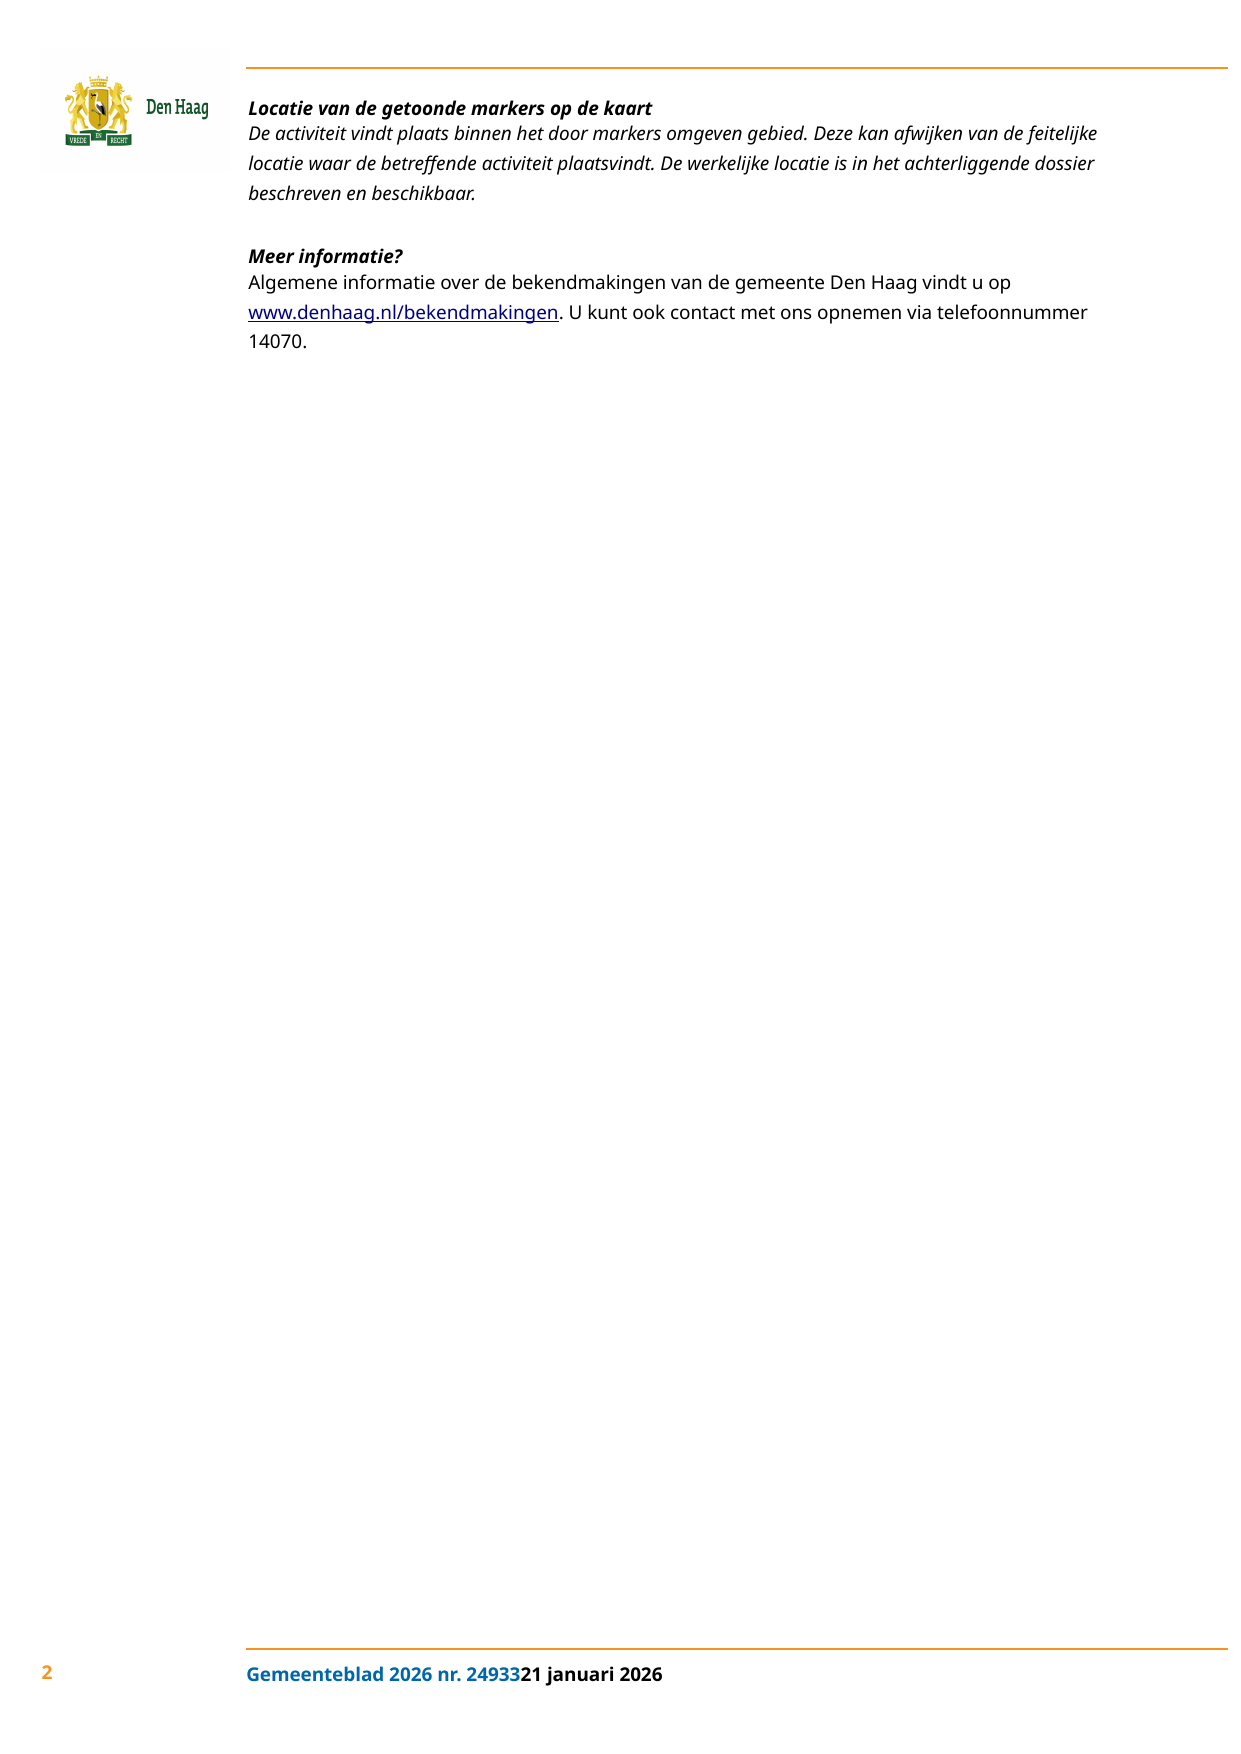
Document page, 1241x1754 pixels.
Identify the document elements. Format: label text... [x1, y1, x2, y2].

text Meer informatie? [248, 244, 1152, 269]
text Algemene informatie over de bekendmakingen van de gemeente Den Haag vindt u op www.denhaag.nl/bekendmakingen. U kunt ook contact met ons opnemen via telefoonnummer 14070. [248, 269, 1152, 354]
text De activiteit vindt plaats binnen het door markers omgeven gebied. Deze kan afwijken van de feitelijke locatie waar de betreffende activiteit plaatsvindt. De werkelijke locatie is in het achterliggende dossier beschreven en beschikbaar. [248, 121, 1152, 205]
picture [41, 47, 231, 172]
text Locatie van de getoonde markers op de kaart [248, 95, 1152, 121]
